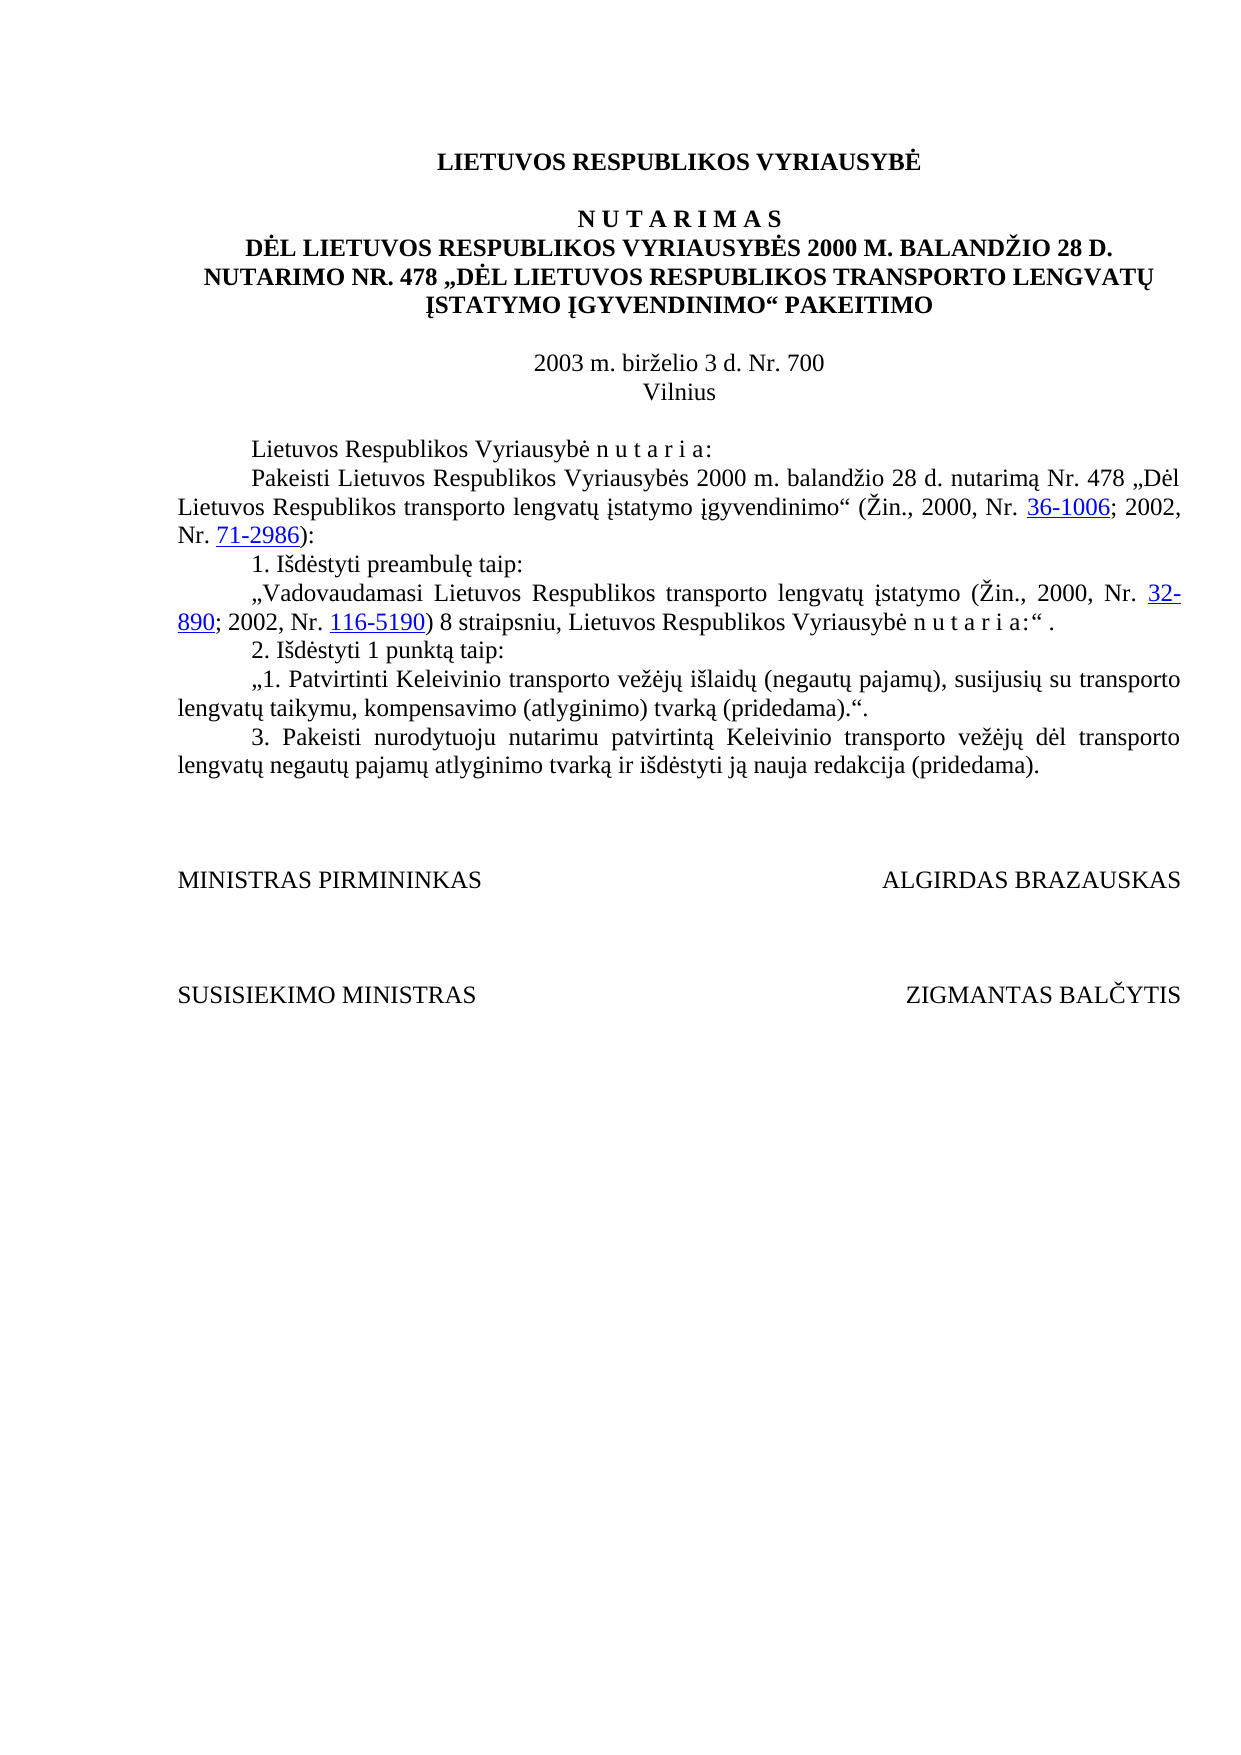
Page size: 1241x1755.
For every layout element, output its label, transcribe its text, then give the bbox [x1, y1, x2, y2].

text N U T A R I M A S [177, 204, 1181, 233]
text 2003 m. birželio 3 d. Nr. 700 [177, 348, 1181, 377]
text 2. Išdėstyti 1 punktą taip: [177, 636, 1181, 664]
text LIETUVOS RESPUBLIKOS VYRIAUSYBĖ [177, 147, 1181, 176]
text „Vadovaudamasi Lietuvos Respublikos transporto lengvatų įstatymo (Žin., 2000, Nr. 32-890; 2002, Nr. 116-5190) 8 straipsniu, Lietuvos Respublikos Vyriausybė nutaria:“. [177, 578, 1181, 636]
text „1. Patvirtinti Keleivinio transporto vežėjų išlaidų (negautų pajamų), susijusių su transporto lengvatų taikymu, kompensavimo (atlyginimo) tvarką (pridedama).“. [177, 664, 1181, 722]
text Lietuvos Respublikos Vyriausybė nutaria: [177, 434, 1181, 463]
text Pakeisti Lietuvos Respublikos Vyriausybės 2000 m. balandžio 28 d. nutarimą Nr. 478 „Dėl Lietuvos Respublikos transporto lengvatų įstatymo įgyvendinimo“ (Žin., 2000, Nr. 36-1006; 2002, Nr. 71-2986): [177, 463, 1181, 549]
text Susisiekimo ministras Zigmantas Balčytis [177, 981, 1181, 1009]
text 3. Pakeisti nurodytuoju nutarimu patvirtintą Keleivinio transporto vežėjų dėl transporto lengvatų negautų pajamų atlyginimo tvarką ir išdėstyti ją nauja redakcija (pridedama). [177, 722, 1181, 779]
text Ministras Pirmininkas Algirdas Brazauskas [177, 866, 1181, 894]
text Vilnius [177, 377, 1181, 406]
text DĖL LIETUVOS RESPUBLIKOS VYRIAUSYBĖS 2000 M. BALANDŽIO 28 D. NUTARIMO NR. 478 „DĖL LIETUVOS RESPUBLIKOS TRANSPORTO LENGVATŲ ĮSTATYMO ĮGYVENDINIMO“ PAKEITIMO [177, 233, 1181, 319]
text 1. Išdėstyti preambulę taip: [177, 549, 1181, 578]
